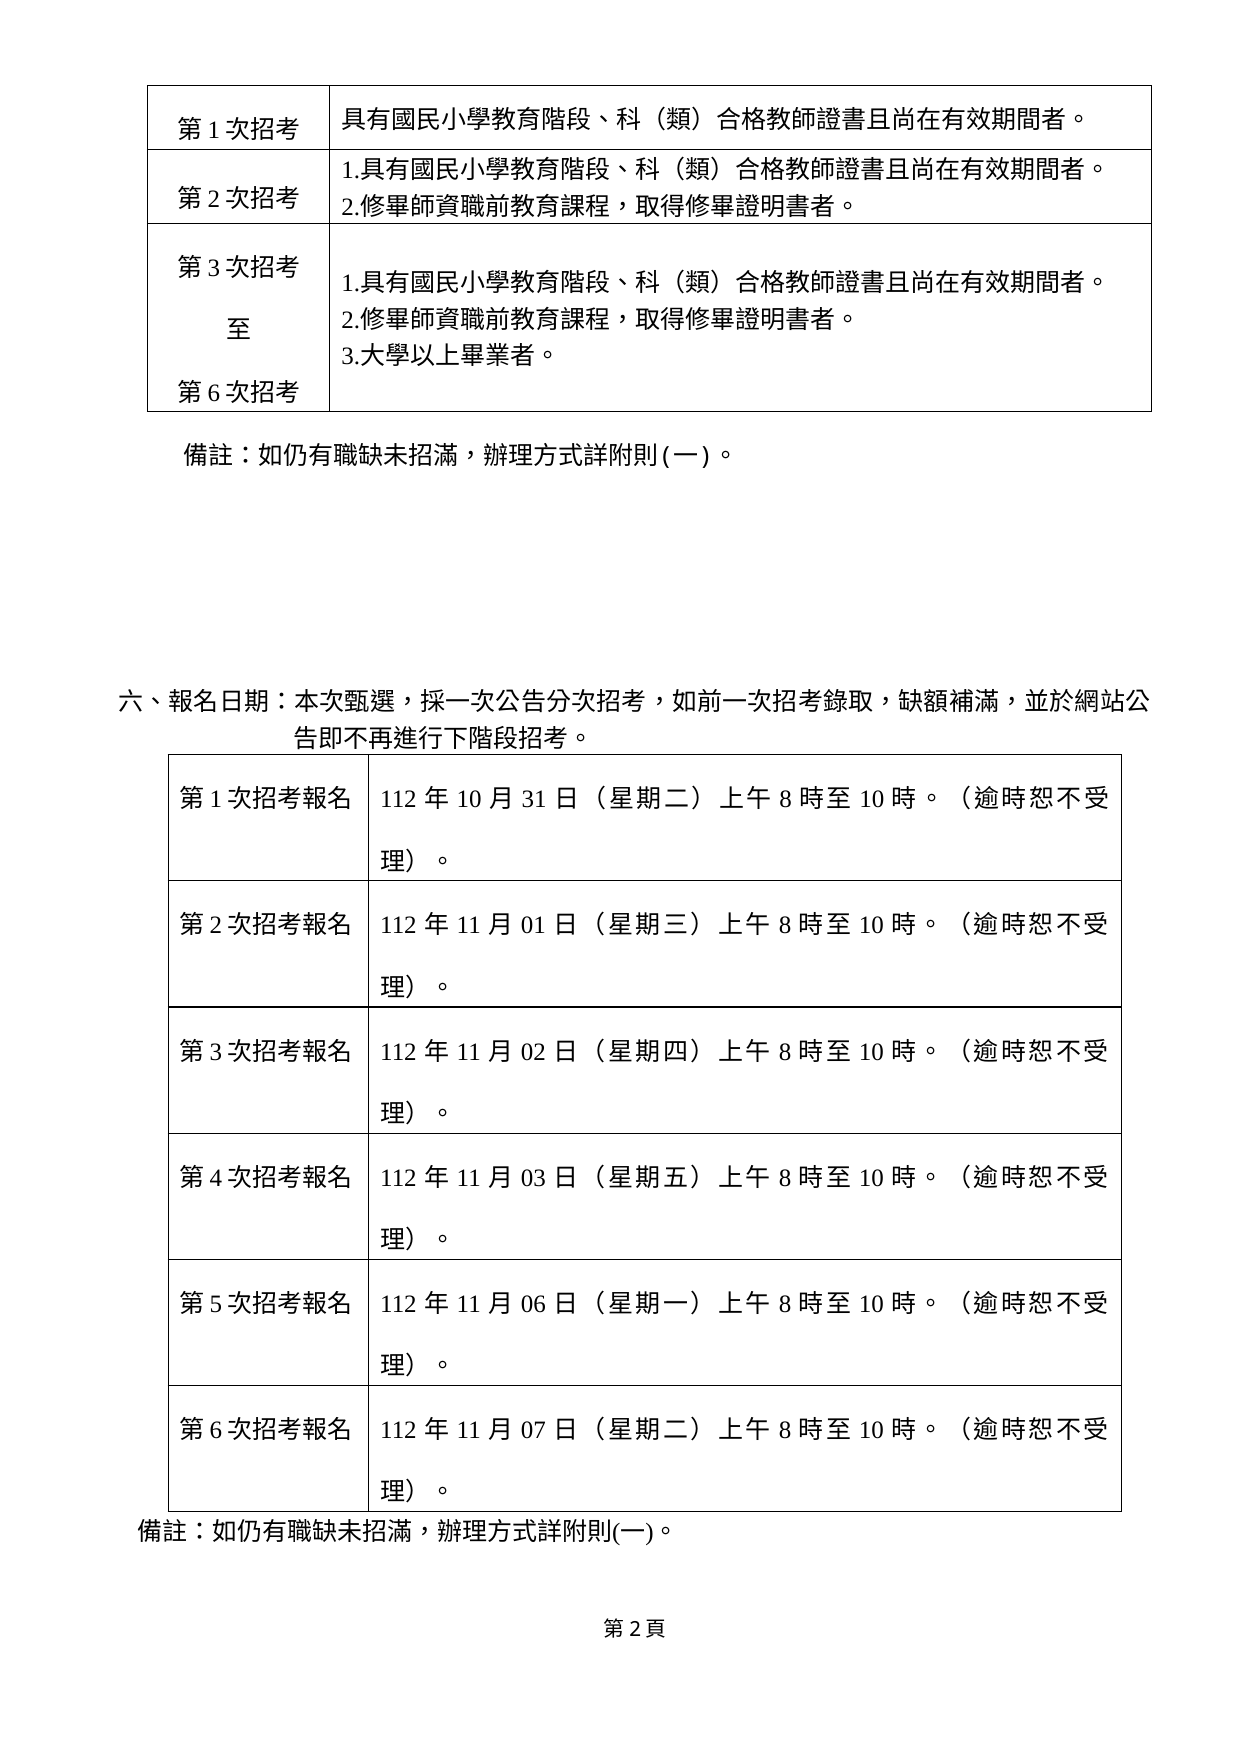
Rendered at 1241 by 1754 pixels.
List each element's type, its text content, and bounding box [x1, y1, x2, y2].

table_cell 112年11月03日（星期五）上午8時至10時。（逾時恕不受理）。 [369, 1134, 1121, 1258]
table_cell 第2次招考報名 [169, 881, 368, 1006]
table_cell 112年11月02日（星期四）上午8時至10時。（逾時恕不受理）。 [369, 1008, 1121, 1132]
table_header 112年10月31日（星期二）上午8時至10時。（逾時恕不受理）。 [369, 755, 1121, 880]
table_cell 1.具有國民小學教育階段、科（類）合格教師證書且尚在有效期間者。 2.修畢師資職前教育課程，取得修畢證明書者。 3.大學以上畢業者。 [330, 224, 1151, 411]
table_header 第1次招考 [148, 86, 329, 149]
table_cell 第4次招考報名 [169, 1134, 368, 1258]
table_header 第1次招考報名 [169, 755, 368, 880]
table_cell 第3次招考報名 [169, 1008, 368, 1132]
table_cell 112年11月01日（星期三）上午8時至10時。（逾時恕不受理）。 [369, 881, 1121, 1006]
table_cell 第6次招考報名 [169, 1386, 368, 1511]
table_header 具有國民小學教育階段、科（類）合格教師證書且尚在有效期間者。 [330, 86, 1151, 149]
table_cell 第5次招考報名 [169, 1260, 368, 1384]
table_cell 第3次招考 至 第6次招考 [148, 224, 329, 411]
table_cell 1.具有國民小學教育階段、科（類）合格教師證書且尚在有效期間者。 2.修畢師資職前教育課程，取得修畢證明書者。 [330, 150, 1151, 222]
text 六、報名日期：本次甄選，採一次公告分次招考，如前一次招考錄取，缺額補滿，並於網站公告即不再進行下階段招考。 [118, 682, 1152, 754]
table_cell 第2次招考 [148, 150, 329, 222]
table_cell 112年11月07日（星期二）上午8時至10時。（逾時恕不受理）。 [369, 1386, 1121, 1511]
table_cell 112年11月06日（星期一）上午8時至10時。（逾時恕不受理）。 [369, 1260, 1121, 1384]
text 備註：如仍有職缺未招滿，辦理方式詳附則(一)。 [118, 1512, 1152, 1548]
text 備註：如仍有職缺未招滿，辦理方式詳附則(一)。 [168, 412, 1152, 474]
